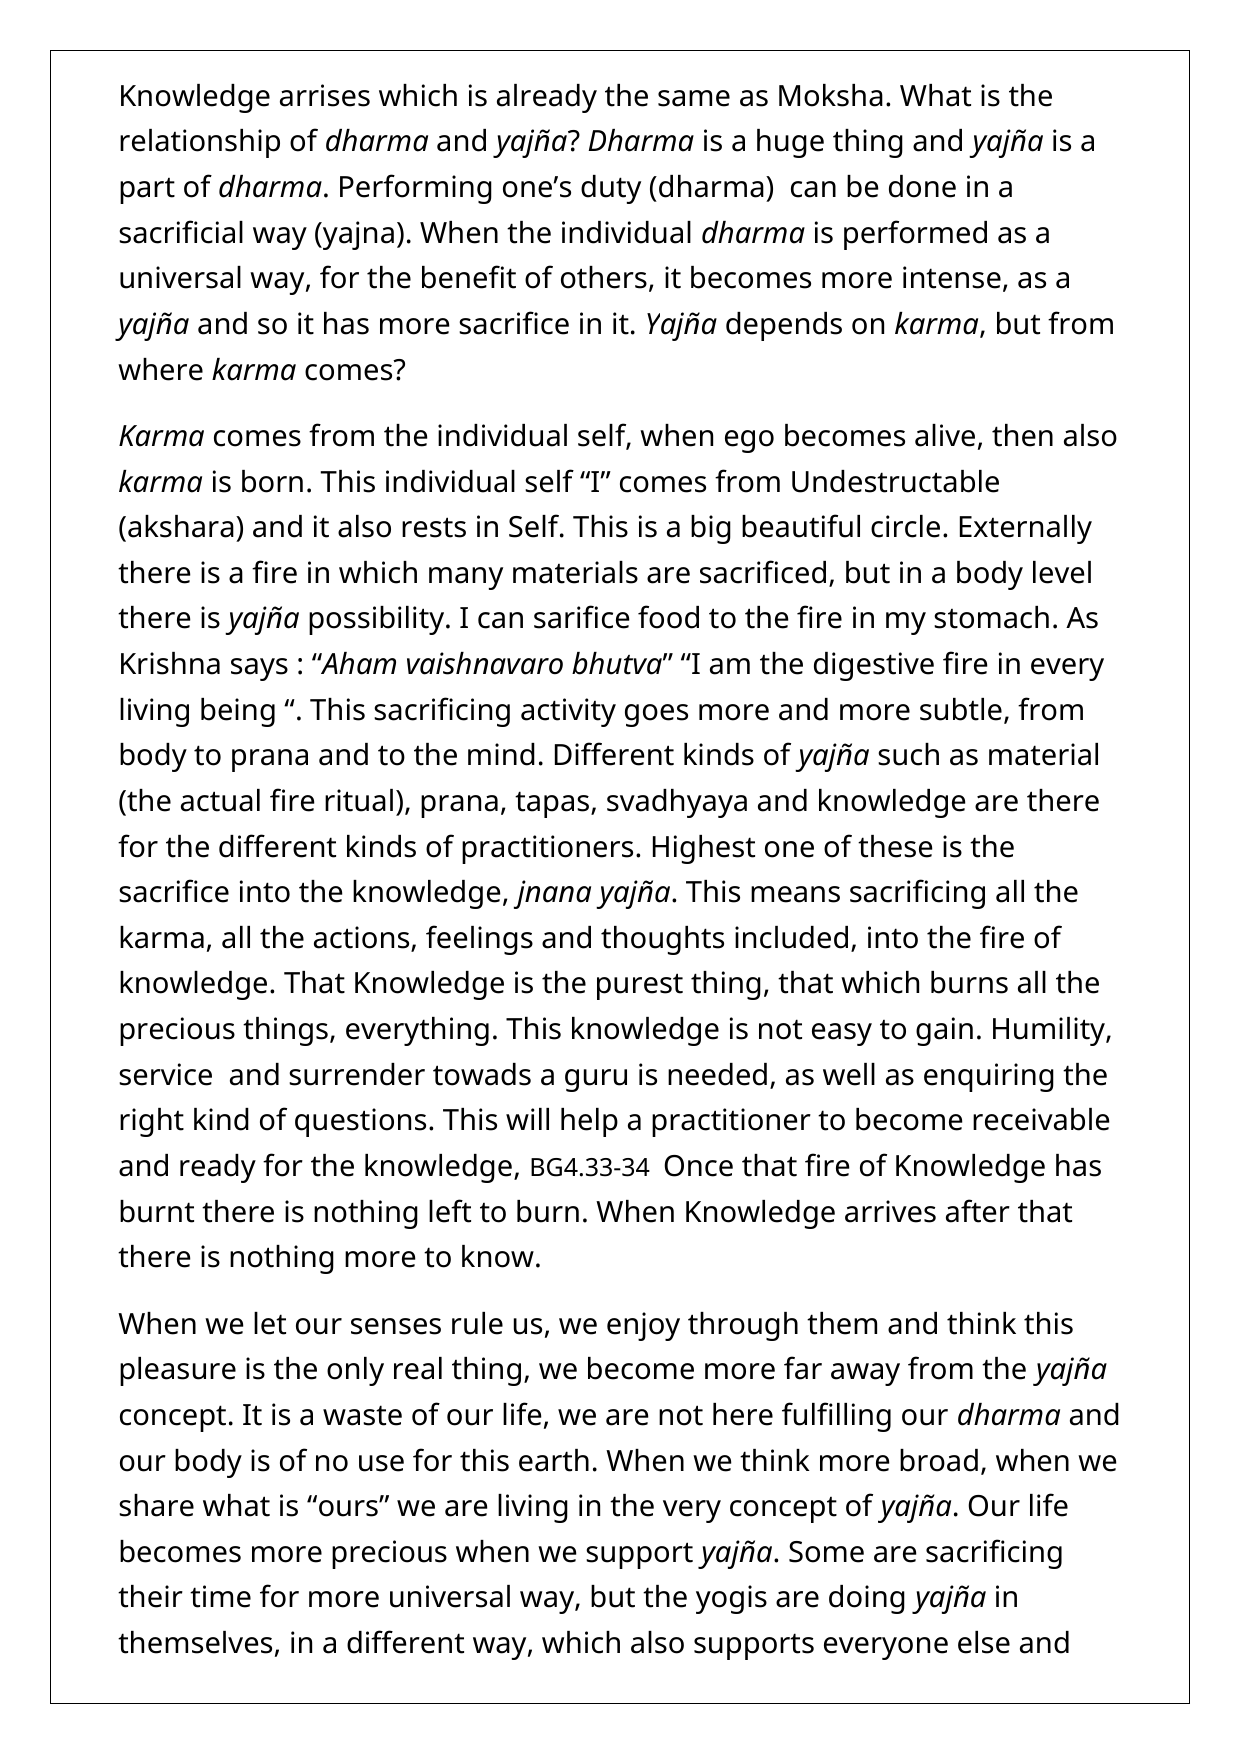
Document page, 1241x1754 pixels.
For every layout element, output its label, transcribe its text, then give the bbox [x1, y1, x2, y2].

text When we let our senses rule us, we enjoy through them and think this pleasure is the only real thing, we become more far away from the yajña concept. It is a waste of our life, we are not here fulfilling our dharma and our body is of no use for this earth. When we think more broad, when we share what is “ours” we are living in the very concept of yajña. Our life becomes more precious when we support yajña. Some are sacrificing their time for more universal way, but the yogis are doing yajña in themselves, in a different way, which also supports everyone else and [118, 1303, 1122, 1662]
text Karma comes from the individual self, when ego becomes alive, then also karma is born. This individual self “I” comes from Undestructable (akshara) and it also rests in Self. This is a big beautiful circle. Externally there is a fire in which many materials are sacrificed, but in a body level there is yajña possibility. I can sarifice food to the fire in my stomach. As Krishna says : “Aham vaishnavaro bhutva” “I am the digestive fire in every living being “. This sacrificing activity goes more and more subtle, from body to prana and to the mind. Different kinds of yajña such as material (the actual fire ritual), prana, tapas, svadhyaya and knowledge are there for the different kinds of practitioners. Highest one of these is the sacrifice into the knowledge, jnana yajña. This means sacrificing all the karma, all the actions, feelings and thoughts included, into the fire of knowledge. That Knowledge is the purest thing, that which burns all the precious things, everything. This knowledge is not easy to gain. Humility, service and surrender towads a guru is needed, as well as enquiring the right kind of questions. This will help a practitioner to become receivable and ready for the knowledge, BG4.33-34 Once that fire of Knowledge has burnt there is nothing left to burn. When Knowledge arrives after that there is nothing more to know. [118, 415, 1122, 1276]
text Action leads to knowledge and with the (self) knowledge Liberation happens. We need some knowledge to perform the action correctly, from action a birth of Knowledge arrises which is already the same as Moksha. What is the relationship of dharma and yajña? Dharma is a huge thing and yajña is a part of dharma. Performing one’s duty (dharma) can be done in a sacrificial way (yajna). When the individual dharma is performed as a universal way, for the benefit of others, it becomes more intense, as a yajña and so it has more sacrifice in it. Yajña depends on karma, but from where karma comes? [118, 75, 1122, 388]
